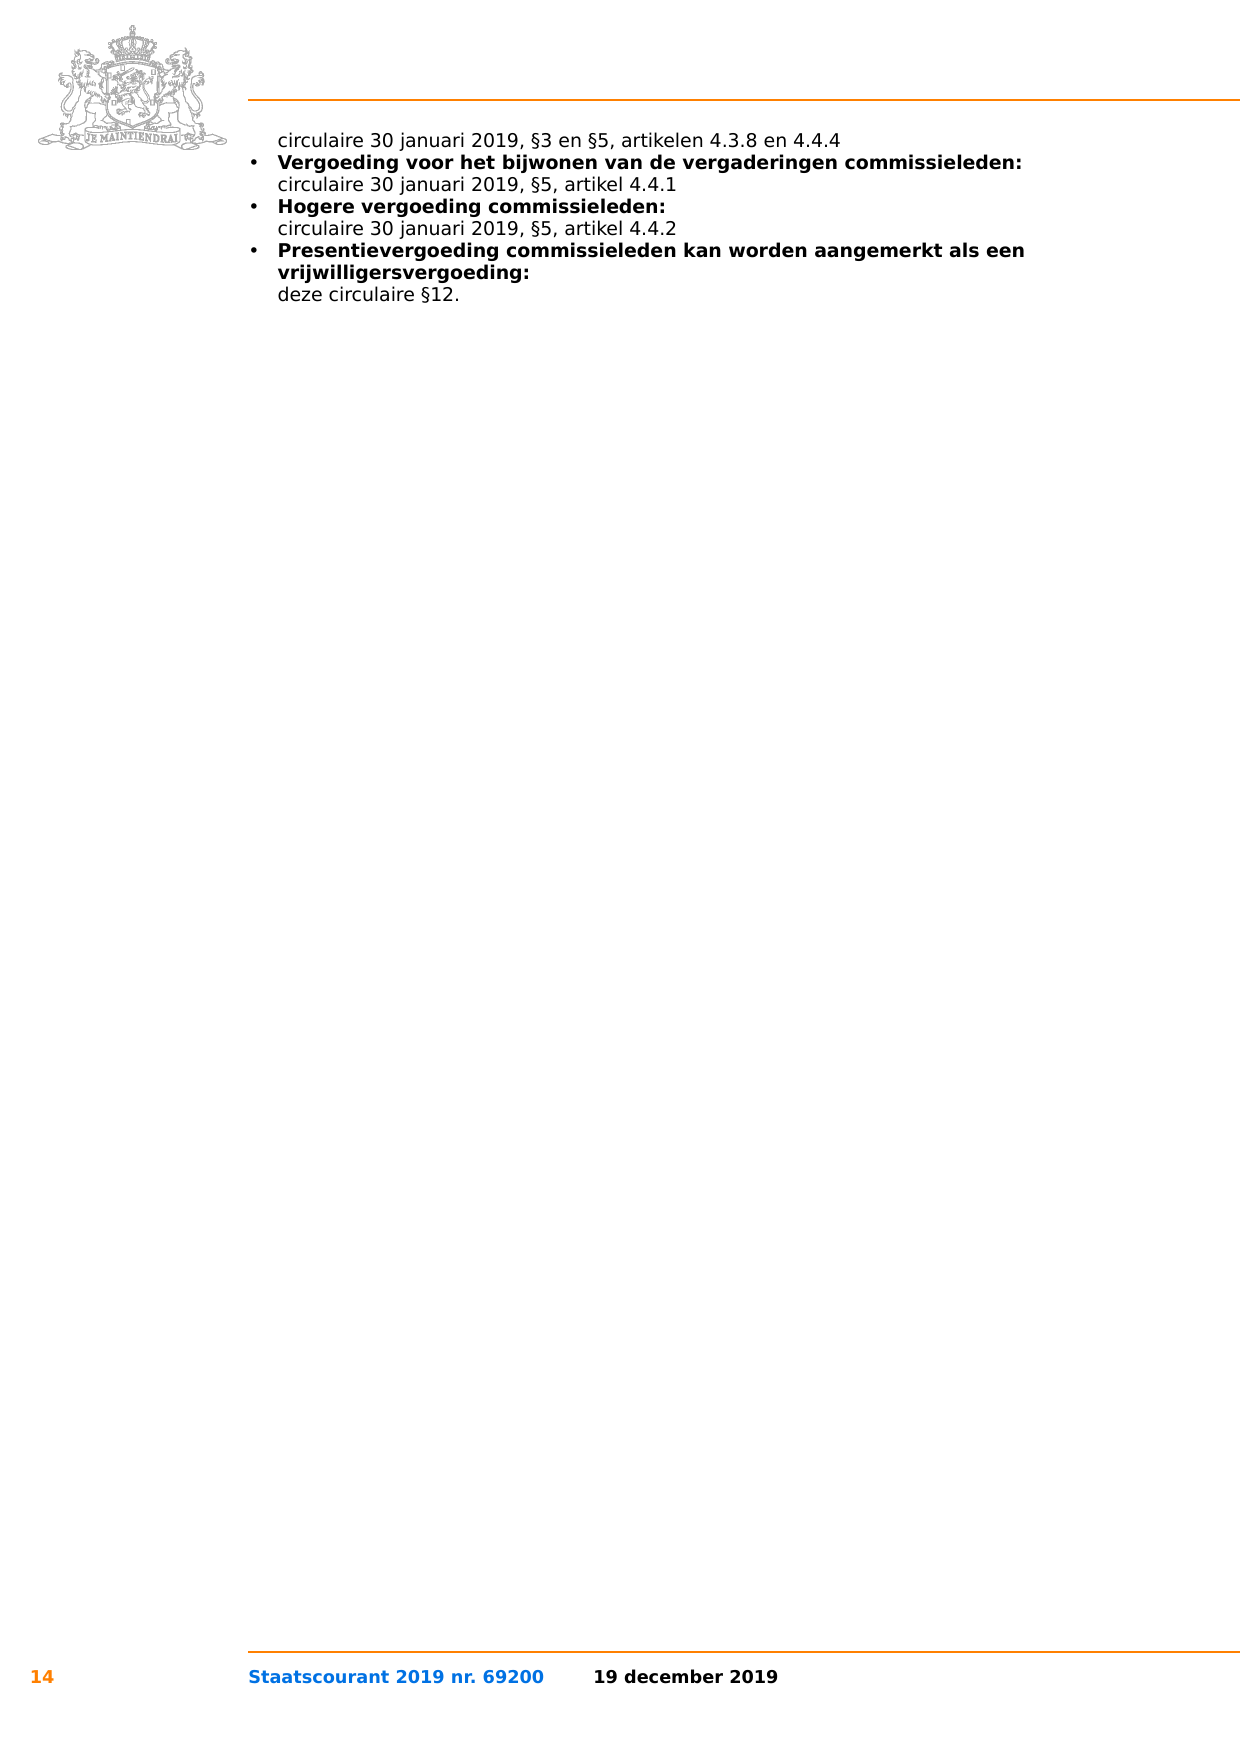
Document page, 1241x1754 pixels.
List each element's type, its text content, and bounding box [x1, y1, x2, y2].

picture [38, 25, 227, 150]
text circulaire 30 januari 2019, §5, artikel 4.4.2 [277, 218, 1163, 240]
text • Vergoeding voor het bijwonen van de vergaderingen commissieleden: [248, 152, 1163, 174]
text deze circulaire §12. [277, 284, 1163, 306]
text circulaire 30 januari 2019, §3 en §5, artikelen 4.3.8 en 4.4.4 [277, 130, 1163, 152]
text • Hogere vergoeding commissieleden: [248, 196, 1163, 218]
text circulaire 30 januari 2019, §5, artikel 4.4.1 [277, 174, 1163, 196]
text • Presentievergoeding commissieleden kan worden aangemerkt als een vrijwilligersvergoeding: [248, 240, 1163, 284]
